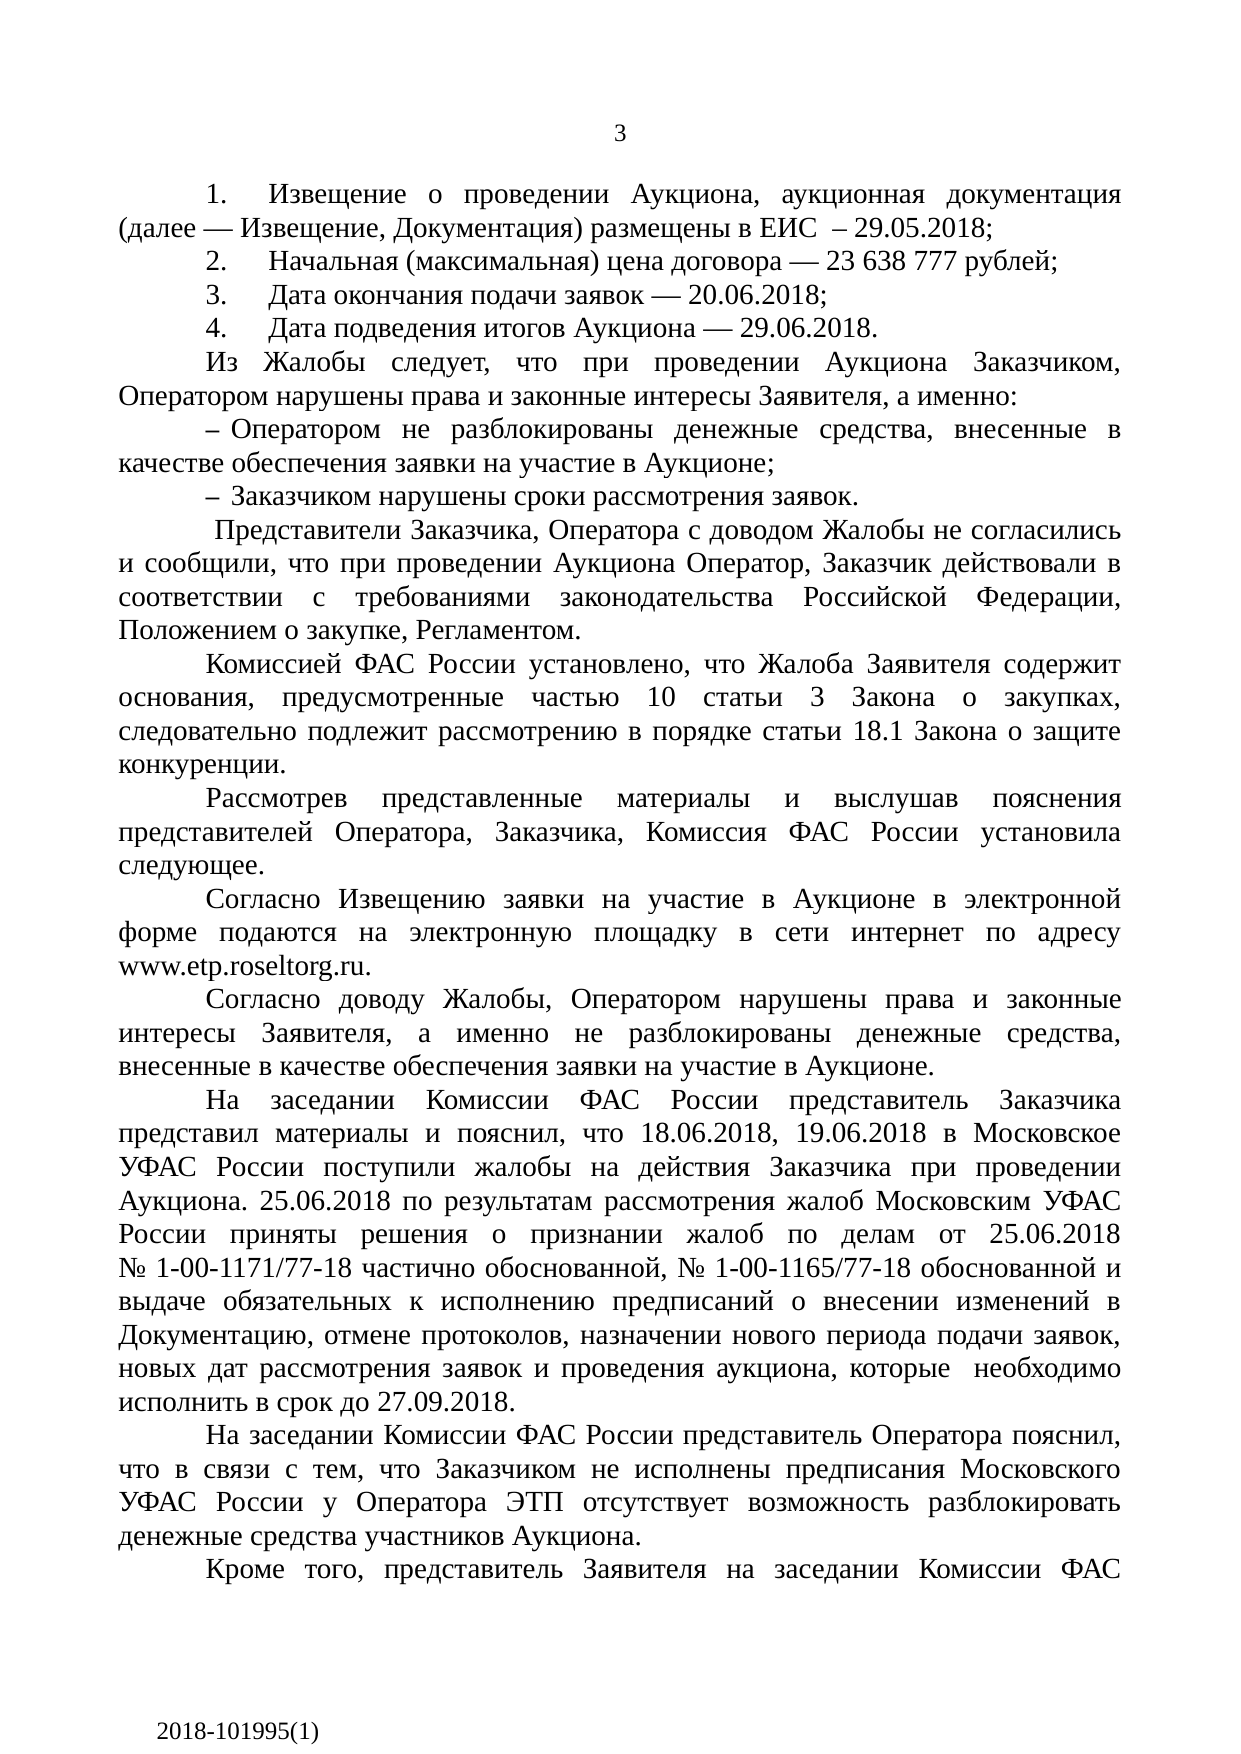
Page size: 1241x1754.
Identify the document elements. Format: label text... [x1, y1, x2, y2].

list Оператором не разблокированы денежные средства, внесенные в качестве обеспечения заявки на участие в Аукционе; [118, 411, 1122, 478]
text Кроме того, представитель Заявителя на заседании Комиссии ФАС [118, 1552, 1122, 1585]
text Комиссией ФАС России установлено, что Жалоба Заявителя содержит основания, предусмотренные частью 10 статьи 3 Закона о закупках, следовательно подлежит рассмотрению в порядке статьи 18.1 Закона о защите конкуренции. [118, 646, 1122, 780]
list Дата окончания подачи заявок — 20.06.2018; [118, 277, 1122, 311]
text На заседании Комиссии ФАС России представитель Оператора пояснил, что в связи с тем, что Заказчиком не исполнены предписания Московского УФАС России у Оператора ЭТП отсутствует возможность разблокировать денежные средства участников Аукциона. [118, 1417, 1122, 1552]
text На заседании Комиссии ФАС России представитель Заказчика представил материалы и пояснил, что 18.06.2018, 19.06.2018 в Московское УФАС России поступили жалобы на действия Заказчика при проведении Аукциона. 25.06.2018 по результатам рассмотрения жалоб Московским УФАС России приняты решения о признании жалоб по делам от 25.06.2018 № 1-00-1171/77-18 частично обоснованной, № 1-00-1165/77-18 обоснованной и выдаче обязательных к исполнению предписаний о внесении изменений в Документацию, отмене протоколов, назначении нового периода подачи заявок, новых дат рассмотрения заявок и проведения аукциона, которые необходимо исполнить в срок до 27.09.2018. [118, 1082, 1122, 1417]
list Извещение о проведении Аукциона, аукционная документация (далее — Извещение, Документация) размещены в ЕИС – 29.05.2018; [118, 176, 1122, 243]
text Согласно доводу Жалобы, Оператором нарушены права и законные интересы Заявителя, а именно не разблокированы денежные средства, внесенные в качестве обеспечения заявки на участие в Аукционе. [118, 981, 1122, 1082]
list Начальная (максимальная) цена договора — 23 638 777 рублей; [118, 243, 1122, 277]
text Рассмотрев представленные материалы и выслушав пояснения представителей Оператора, Заказчика, Комиссия ФАС России установила следующее. [118, 780, 1122, 881]
text Согласно Извещению заявки на участие в Аукционе в электронной форме подаются на электронную площадку в сети интернет по адресу www.etp.roseltorg.ru. [118, 881, 1122, 981]
list Заказчиком нарушены сроки рассмотрения заявок. [118, 478, 1122, 512]
list Дата подведения итогов Аукциона — 29.06.2018. [118, 311, 1122, 344]
text Представители Заказчика, Оператора с доводом Жалобы не согласились и сообщили, что при проведении Аукциона Оператор, Заказчик действовали в соответствии с требованиями законодательства Российской Федерации, Положением о закупке, Регламентом. [118, 512, 1122, 646]
text Из Жалобы следует, что при проведении Аукциона Заказчиком, Оператором нарушены права и законные интересы Заявителя, а именно: [118, 344, 1122, 411]
